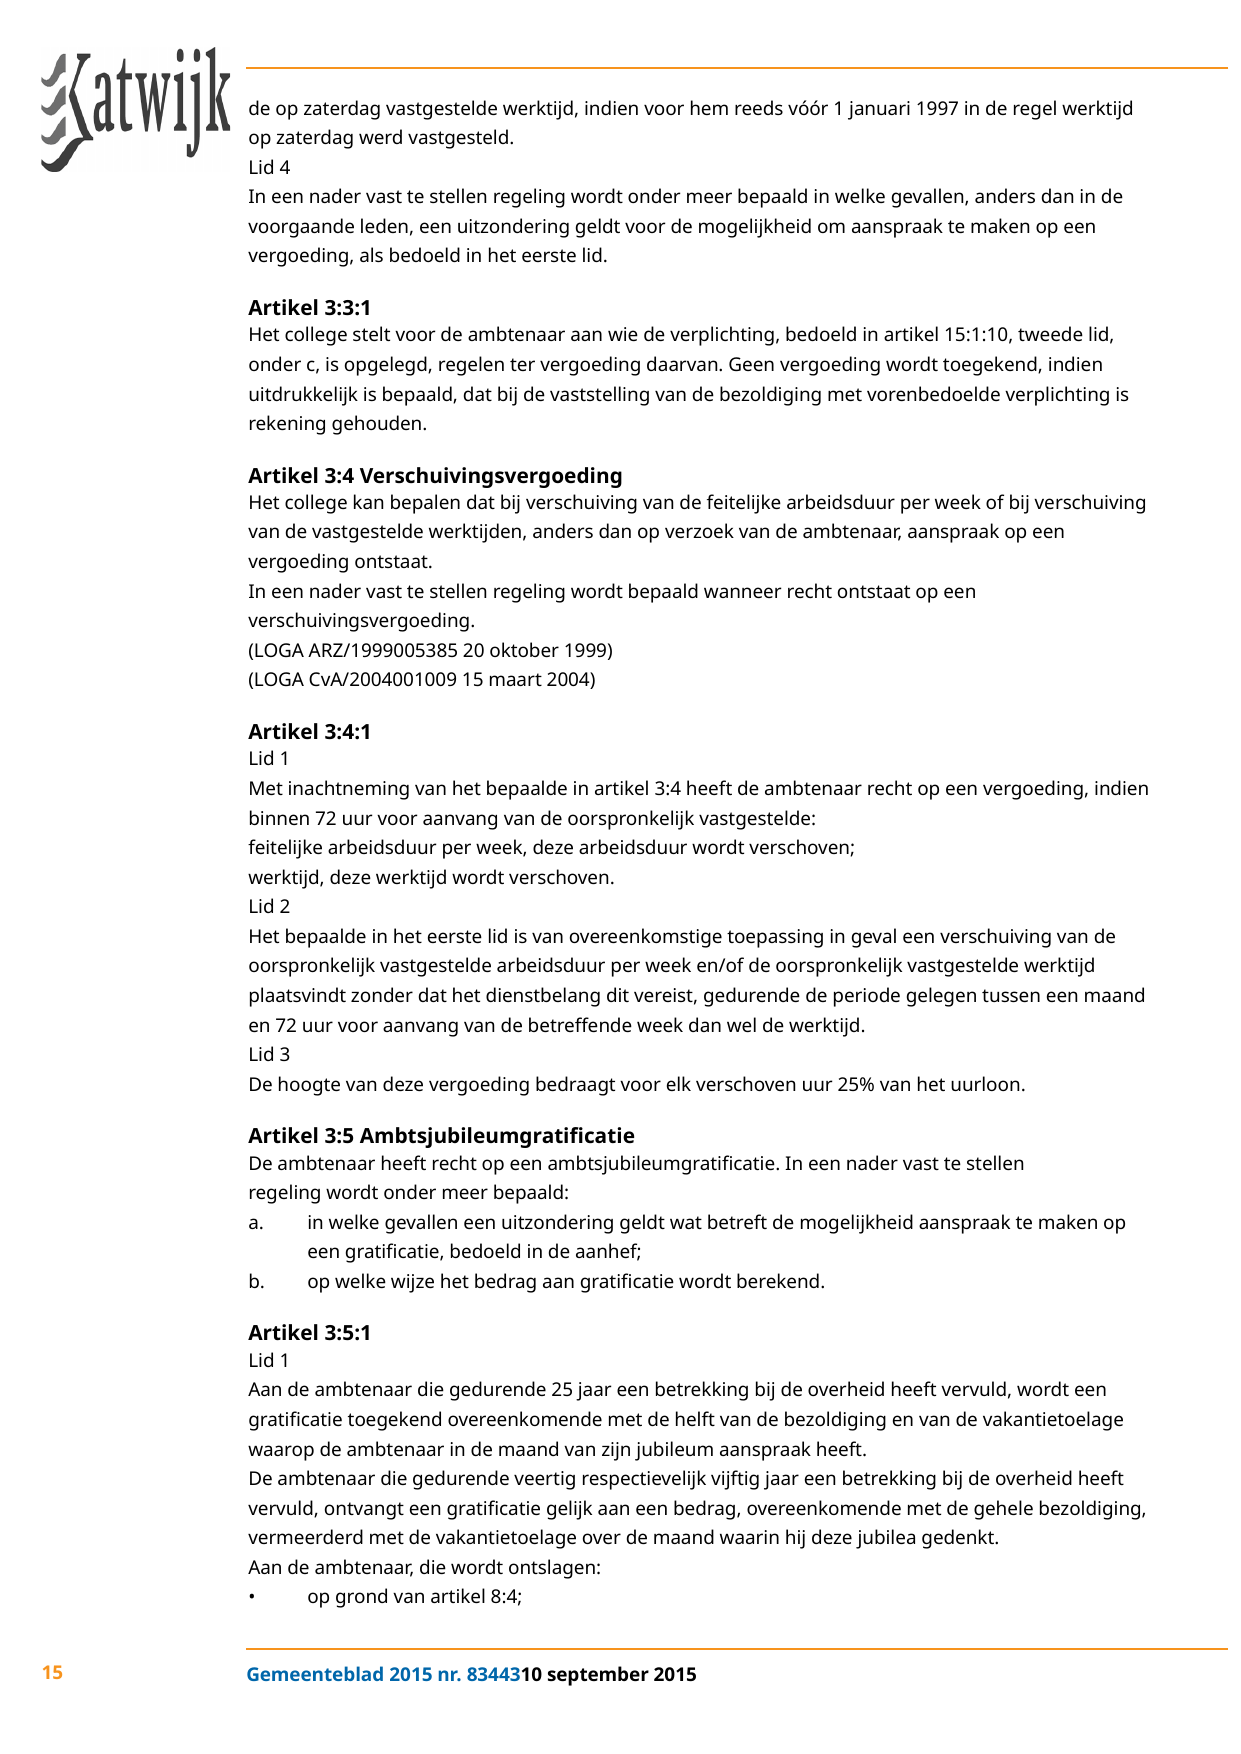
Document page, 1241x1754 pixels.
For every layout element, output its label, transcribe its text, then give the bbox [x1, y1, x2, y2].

text Lid 3 [248, 1041, 1152, 1067]
text Artikel 3:4 Verschuivingsvergoeding [248, 461, 1152, 489]
text Lid 1 [248, 1347, 1152, 1373]
text De ambtenaar heeft recht op een ambtsjubileumgratificatie. In een nader vast te stellen [248, 1150, 1152, 1176]
text Lid 1 [248, 746, 1152, 771]
picture [41, 47, 231, 172]
text Aan de ambtenaar, die wordt ontslagen: [248, 1554, 1152, 1580]
text (LOGA CvA/2004001009 15 maart 2004) [248, 667, 1152, 692]
text werktijd, deze werktijd wordt verschoven. [248, 864, 1152, 889]
text de op zaterdag vastgestelde werktijd, indien voor hem reeds vóór 1 januari 1997 in de regel werktijd op zaterdag werd vastgesteld. [248, 95, 1152, 150]
text feitelijke arbeidsduur per week, deze arbeidsduur wordt verschoven; [248, 834, 1152, 860]
text In een nader vast te stellen regeling wordt bepaald wanneer recht ontstaat op een verschuivingsvergoeding. [248, 578, 1152, 633]
text Met inachtneming van het bepaalde in artikel 3:4 heeft de ambtenaar recht op een vergoeding, indien binnen 72 uur voor aanvang van de oorspronkelijk vastgestelde: [248, 775, 1152, 830]
text (LOGA ARZ/1999005385 20 oktober 1999) [248, 637, 1152, 663]
text Lid 2 [248, 893, 1152, 919]
text Het college kan bepalen dat bij verschuiving van de feitelijke arbeidsduur per week of bij verschuiving van de vastgestelde werktijden, anders dan op verzoek van de ambtenaar, aanspraak op een vergoeding ontstaat. [248, 489, 1152, 574]
text Het bepaalde in het eerste lid is van overeenkomstige toepassing in geval een verschuiving van de oorspronkelijk vastgestelde arbeidsduur per week en/of de oorspronkelijk vastgestelde werktijd plaatsvindt zonder dat het dienstbelang dit vereist, gedurende de periode gelegen tussen een maand en 72 uur voor aanvang van de betreffende week dan wel de werktijd. [248, 923, 1152, 1037]
text De ambtenaar die gedurende veertig respectievelijk vijftig jaar een betrekking bij de overheid heeft vervuld, ontvangt een gratificatie gelijk aan een bedrag, overeenkomende met de gehele bezoldiging, vermeerderd met de vakantietoelage over de maand waarin hij deze jubilea gedenkt. [248, 1465, 1152, 1550]
list in welke gevallen een uitzondering geldt wat betreft de mogelijkheid aanspraak te maken op een gratificatie, bedoeld in de aanhef; [248, 1209, 1152, 1264]
text Het college stelt voor de ambtenaar aan wie de verplichting, bedoeld in artikel 15:1:10, tweede lid, onder c, is opgelegd, regelen ter vergoeding daarvan. Geen vergoeding wordt toegekend, indien uitdrukkelijk is bepaald, dat bij de vaststelling van de bezoldiging met vorenbedoelde verplichting is rekening gehouden. [248, 322, 1152, 436]
text Lid 4 [248, 154, 1152, 180]
text regeling wordt onder meer bepaald: [248, 1179, 1152, 1205]
list op welke wijze het bedrag aan gratificatie wordt berekend. [248, 1268, 1152, 1294]
text Aan de ambtenaar die gedurende 25 jaar een betrekking bij de overheid heeft vervuld, wordt een gratificatie toegekend overeenkomende met de helft van de bezoldiging en van de vakantietoelage waarop de ambtenaar in de maand van zijn jubileum aanspraak heeft. [248, 1377, 1152, 1461]
text In een nader vast te stellen regeling wordt onder meer bepaald in welke gevallen, anders dan in de voorgaande leden, een uitzondering geldt voor de mogelijkheid om aanspraak te maken op een vergoeding, als bedoeld in het eerste lid. [248, 183, 1152, 268]
text Artikel 3:3:1 [248, 293, 1152, 322]
text Artikel 3:4:1 [248, 717, 1152, 746]
text De hoogte van deze vergoeding bedraagt voor elk verschoven uur 25% van het uurloon. [248, 1071, 1152, 1097]
text Artikel 3:5:1 [248, 1318, 1152, 1347]
list op grond van artikel 8:4; [248, 1584, 1152, 1609]
text Artikel 3:5 Ambtsjubileumgratificatie [248, 1121, 1152, 1150]
